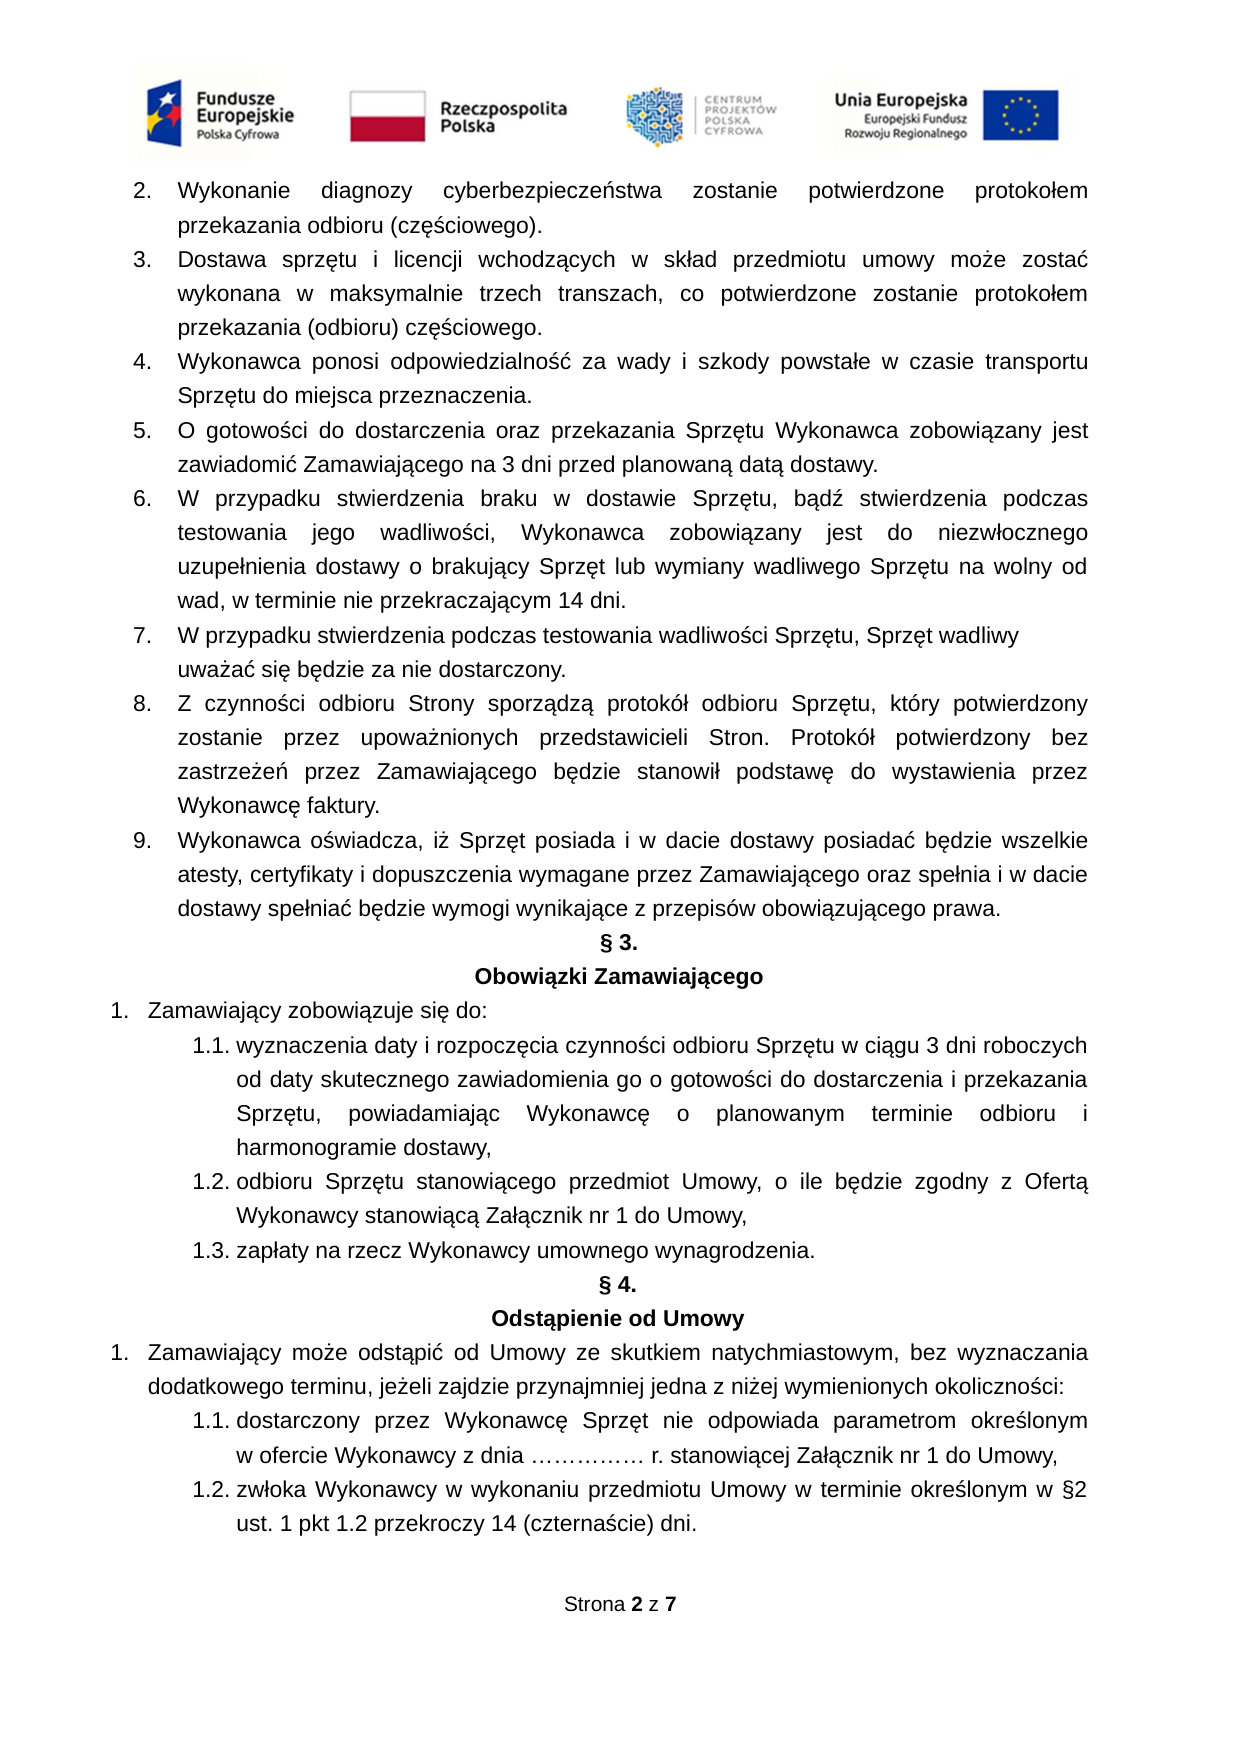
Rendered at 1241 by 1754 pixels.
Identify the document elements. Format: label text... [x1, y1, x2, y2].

list W przypadku stwierdzenia braku w dostawie Sprzętu, bądź stwierdzenia podczas testowania jego wadliwości, Wykonawca zobowiązany jest do niezwłocznego uzupełnienia dostawy o brakujący Sprzęt lub wymiany wadliwego Sprzętu na wolny od wad, w terminie nie przekraczającym 14 dni. [133, 485, 1089, 614]
subtitle § 4. [148, 1271, 1088, 1297]
list O gotowości do dostarczenia oraz przekazania Sprzętu Wykonawca zobowiązany jest zawiadomić Zamawiającego na 3 dni przed planowaną datą dostawy. [133, 417, 1089, 477]
list Zamawiający zobowiązuje się do: [110, 997, 1089, 1024]
list Wykonawca oświadcza, iż Sprzęt posiada i w dacie dostawy posiadać będzie wszelkie atesty, certyfikaty i dopuszczenia wymagane przez Zamawiającego oraz spełnia i w dacie dostawy spełniać będzie wymogi wynikające z przepisów obowiązującego prawa. [133, 827, 1089, 921]
subtitle Obowiązki Zamawiającego [148, 963, 1090, 989]
list Wykonawca ponosi odpowiedzialność za wady i szkody powstałe w czasie transportu Sprzętu do miejsca przeznaczenia. [133, 348, 1089, 409]
list wyznaczenia daty i rozpoczęcia czynności odbioru Sprzętu w ciągu 3 dni roboczych od daty skutecznego zawiadomienia go o gotowości do dostarczenia i przekazania Sprzętu, powiadamiając Wykonawcę o planowanym terminie odbioru i harmonogramie dostawy, [192, 1032, 1089, 1160]
list dostarczony przez Wykonawcę Sprzęt nie odpowiada parametrom określonym w ofercie Wykonawcy z dnia …………… r. stanowiącej Załącznik nr 1 do Umowy, [192, 1407, 1089, 1468]
list Dostawa sprzętu i licencji wchodzących w skład przedmiotu umowy może zostać wykonana w maksymalnie trzech transzach, co potwierdzone zostanie protokołem przekazania (odbioru) częściowego. [133, 246, 1089, 340]
subtitle § 3. [148, 929, 1090, 955]
list zapłaty na rzecz Wykonawcy umownego wynagrodzenia. [192, 1237, 1089, 1263]
subtitle Odstąpienie od Umowy [148, 1305, 1088, 1331]
list zwłoka Wykonawcy w wykonaniu przedmiotu Umowy w terminie określonym w §2 ust. 1 pkt 1.2 przekroczy 14 (czternaście) dni. [192, 1476, 1089, 1536]
list W przypadku stwierdzenia podczas testowania wadliwości Sprzętu, Sprzęt wadliwy uważać się będzie za nie dostarczony. [133, 622, 1089, 682]
list Wykonanie diagnozy cyberbezpieczeństwa zostanie potwierdzone protokołem przekazania odbioru (częściowego). [133, 155, 1089, 238]
list Z czynności odbioru Strony sporządzą protokół odbioru Sprzętu, który potwierdzony zostanie przez upoważnionych przedstawicieli Stron. Protokół potwierdzony bez zastrzeżeń przez Zamawiającego będzie stanowił podstawę do wystawienia przez Wykonawcę faktury. [133, 690, 1089, 819]
list odbioru Sprzętu stanowiącego przedmiot Umowy, o ile będzie zgodny z Ofertą Wykonawcy stanowiącą Załącznik nr 1 do Umowy, [192, 1168, 1089, 1229]
list Zamawiający może odstąpić od Umowy ze skutkiem natychmiastowym, bez wyznaczania dodatkowego terminu, jeżeli zajdzie przynajmniej jedna z niżej wymienionych okoliczności: [110, 1339, 1089, 1399]
